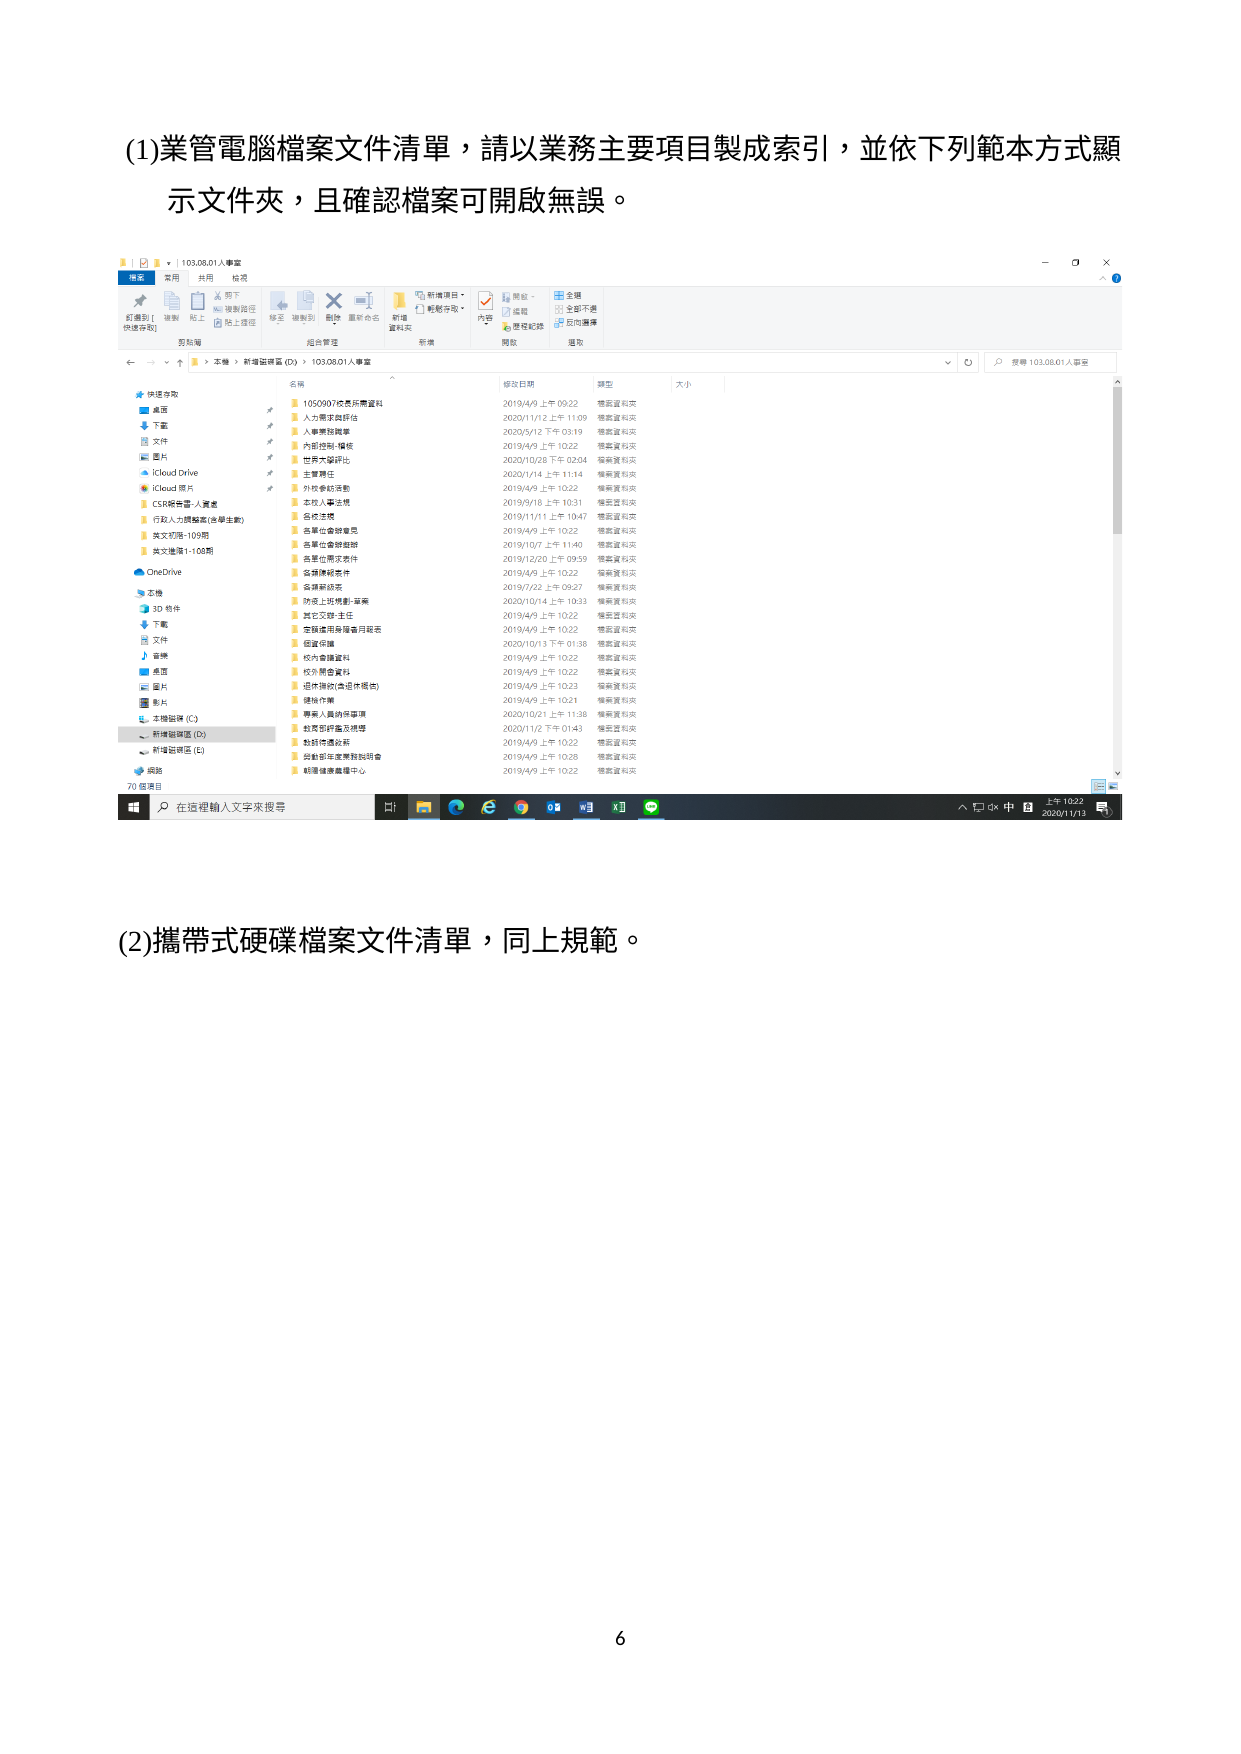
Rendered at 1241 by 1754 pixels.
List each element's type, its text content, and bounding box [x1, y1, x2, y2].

text (2)攜帶式硬礏檔案文件清單，同上規範。 [118, 909, 1122, 962]
text (1)業管電腦檔案文件清單，請以業務主要項目製成索引，並依下列範本方式顯示文件夾，且確認檔案可開啟無誤。 [118, 118, 1122, 222]
picture [118, 255, 1123, 820]
